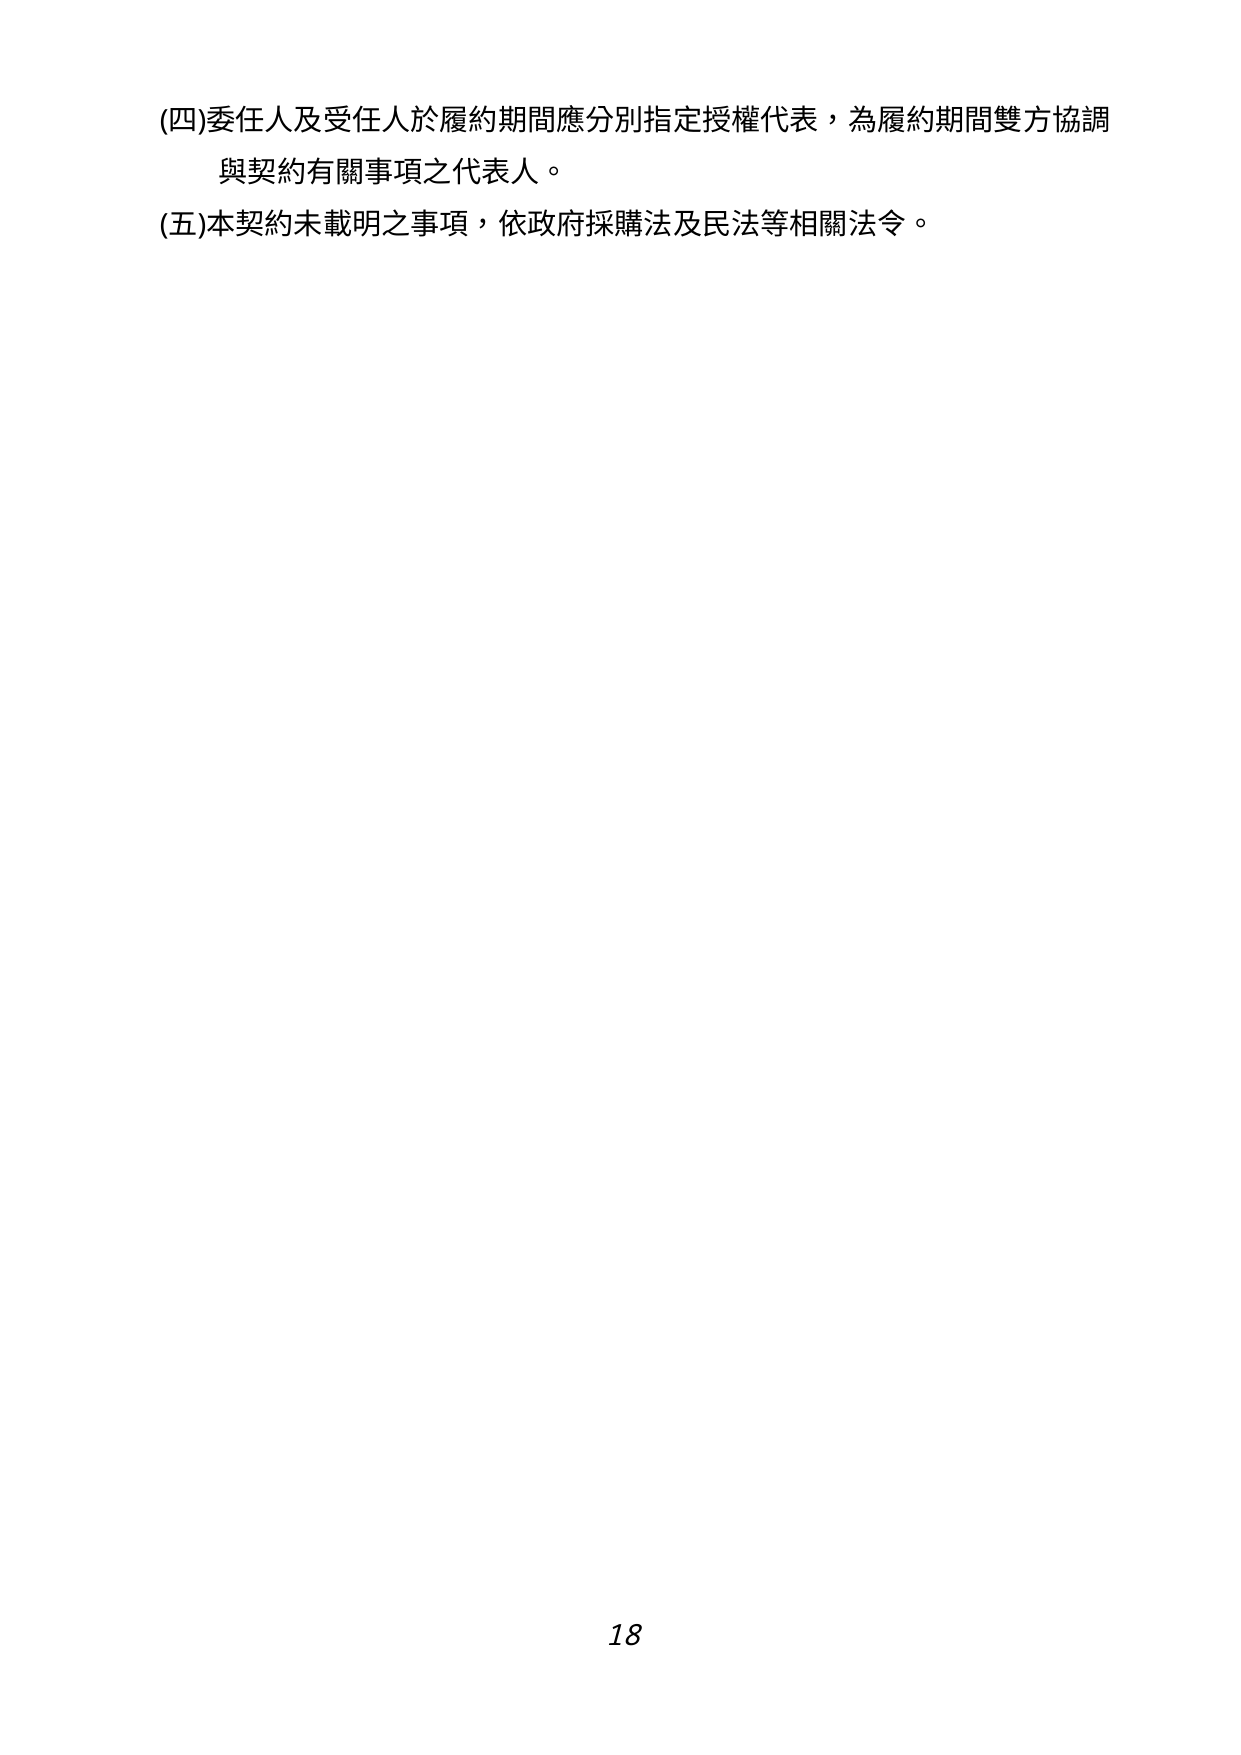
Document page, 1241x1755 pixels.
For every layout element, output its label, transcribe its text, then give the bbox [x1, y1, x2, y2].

text (四)委任人及受任人於履約期間應分別指定授權代表，為履約期間雙方協調與契約有關事項之代表人。 [159, 89, 1110, 193]
text (五)本契約未載明之事項，依政府採購法及民法等相關法令。 [159, 193, 1110, 245]
